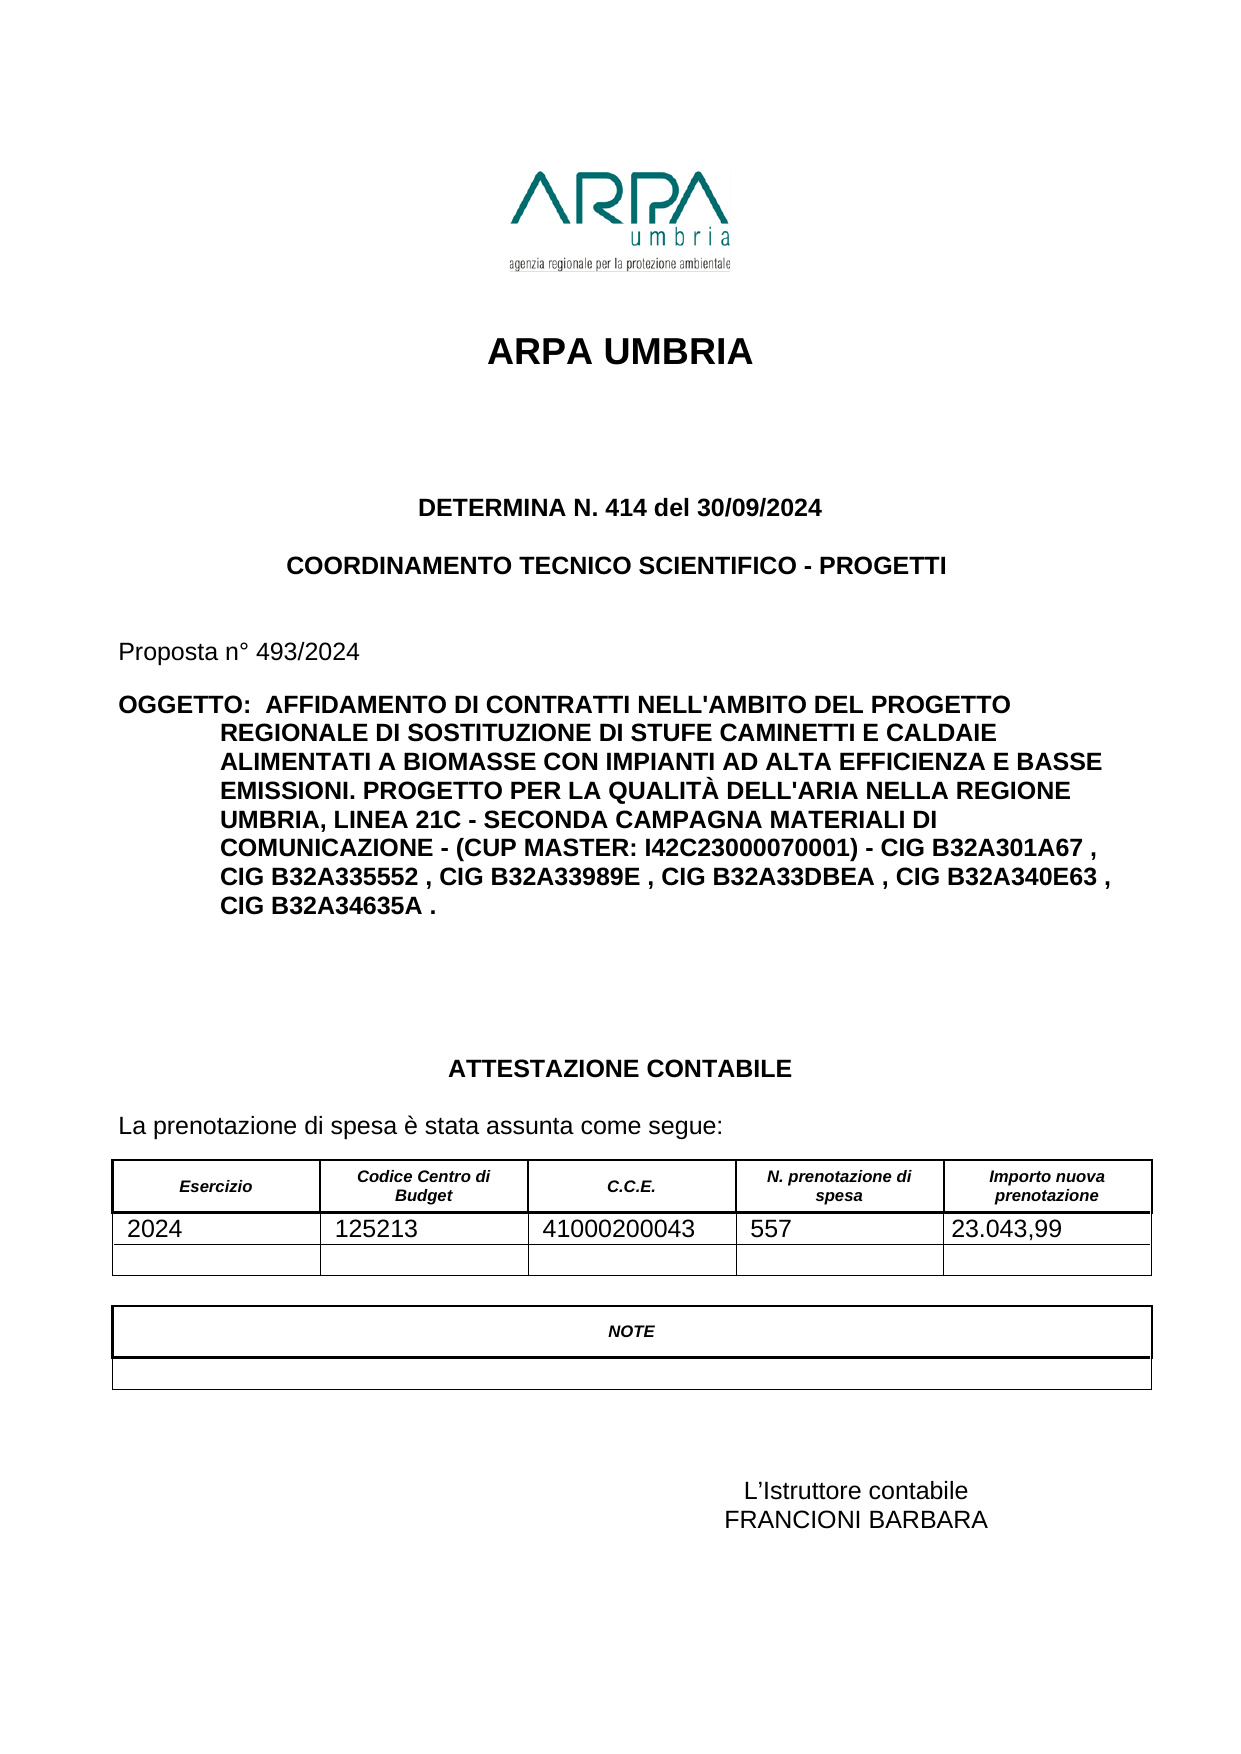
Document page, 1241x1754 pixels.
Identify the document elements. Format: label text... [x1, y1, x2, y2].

text ATTESTAZIONE CONTABILE [118, 1054, 1122, 1083]
table_header Codice Centro di Budget [321, 1161, 527, 1211]
text OGGETTO: AFFIDAMENTO DI CONTRATTI NELL'AMBITO DEL PROGETTO REGIONALE DI SOSTITUZIONE DI STUFE CAMINETTI E CALDAIE ALIMENTATI A BIOMASSE CON IMPIANTI AD ALTA EFFICIENZA E BASSE EMISSIONI. PROGETTO PER LA QUALITÀ DELL'ARIA NELLA REGIONE UMBRIA, LINEA 21C - SECONDA CAMPAGNA MATERIALI DI COMUNICAZIONE - (CUP MASTER: I42C23000070001) - CIG B32A301A67 , CIG B32A335552 , CIG B32A33989E , CIG B32A33DBEA , CIG B32A340E63 , CIG B32A34635A . [118, 690, 1122, 920]
table_cell 41000200043 [529, 1214, 736, 1244]
table_cell 557 [737, 1214, 943, 1244]
table_header Esercizio [114, 1161, 319, 1211]
text DETERMINA N. 414 del 30/09/2024 [118, 493, 1122, 522]
table_cell [321, 1245, 528, 1275]
table_cell 125213 [321, 1214, 528, 1244]
table_cell [944, 1244, 1151, 1275]
text COORDINAMENTO TECNICO SCIENTIFICO - PROGETTI [118, 551, 1122, 579]
text FRANCIONI BARBARA [590, 1505, 1122, 1534]
table_header Importo nuova prenotazione [945, 1161, 1151, 1211]
table_cell [113, 1356, 1151, 1389]
table_cell 23.043,99 [944, 1211, 1151, 1244]
text Proposta n° 493/2024 [118, 637, 1122, 666]
table_cell [113, 1244, 320, 1275]
table_cell [529, 1245, 736, 1275]
table_header N. prenotazione di spesa [737, 1161, 943, 1211]
table_cell 2024 [113, 1214, 320, 1244]
table_header C.C.E. [529, 1161, 735, 1211]
table_header NOTE [114, 1307, 1151, 1356]
picture [509, 171, 731, 272]
text L’Istruttore contabile [590, 1476, 1122, 1505]
text La prenotazione di spesa è stata assunta come segue: [118, 1111, 1122, 1140]
table_cell [737, 1245, 943, 1275]
